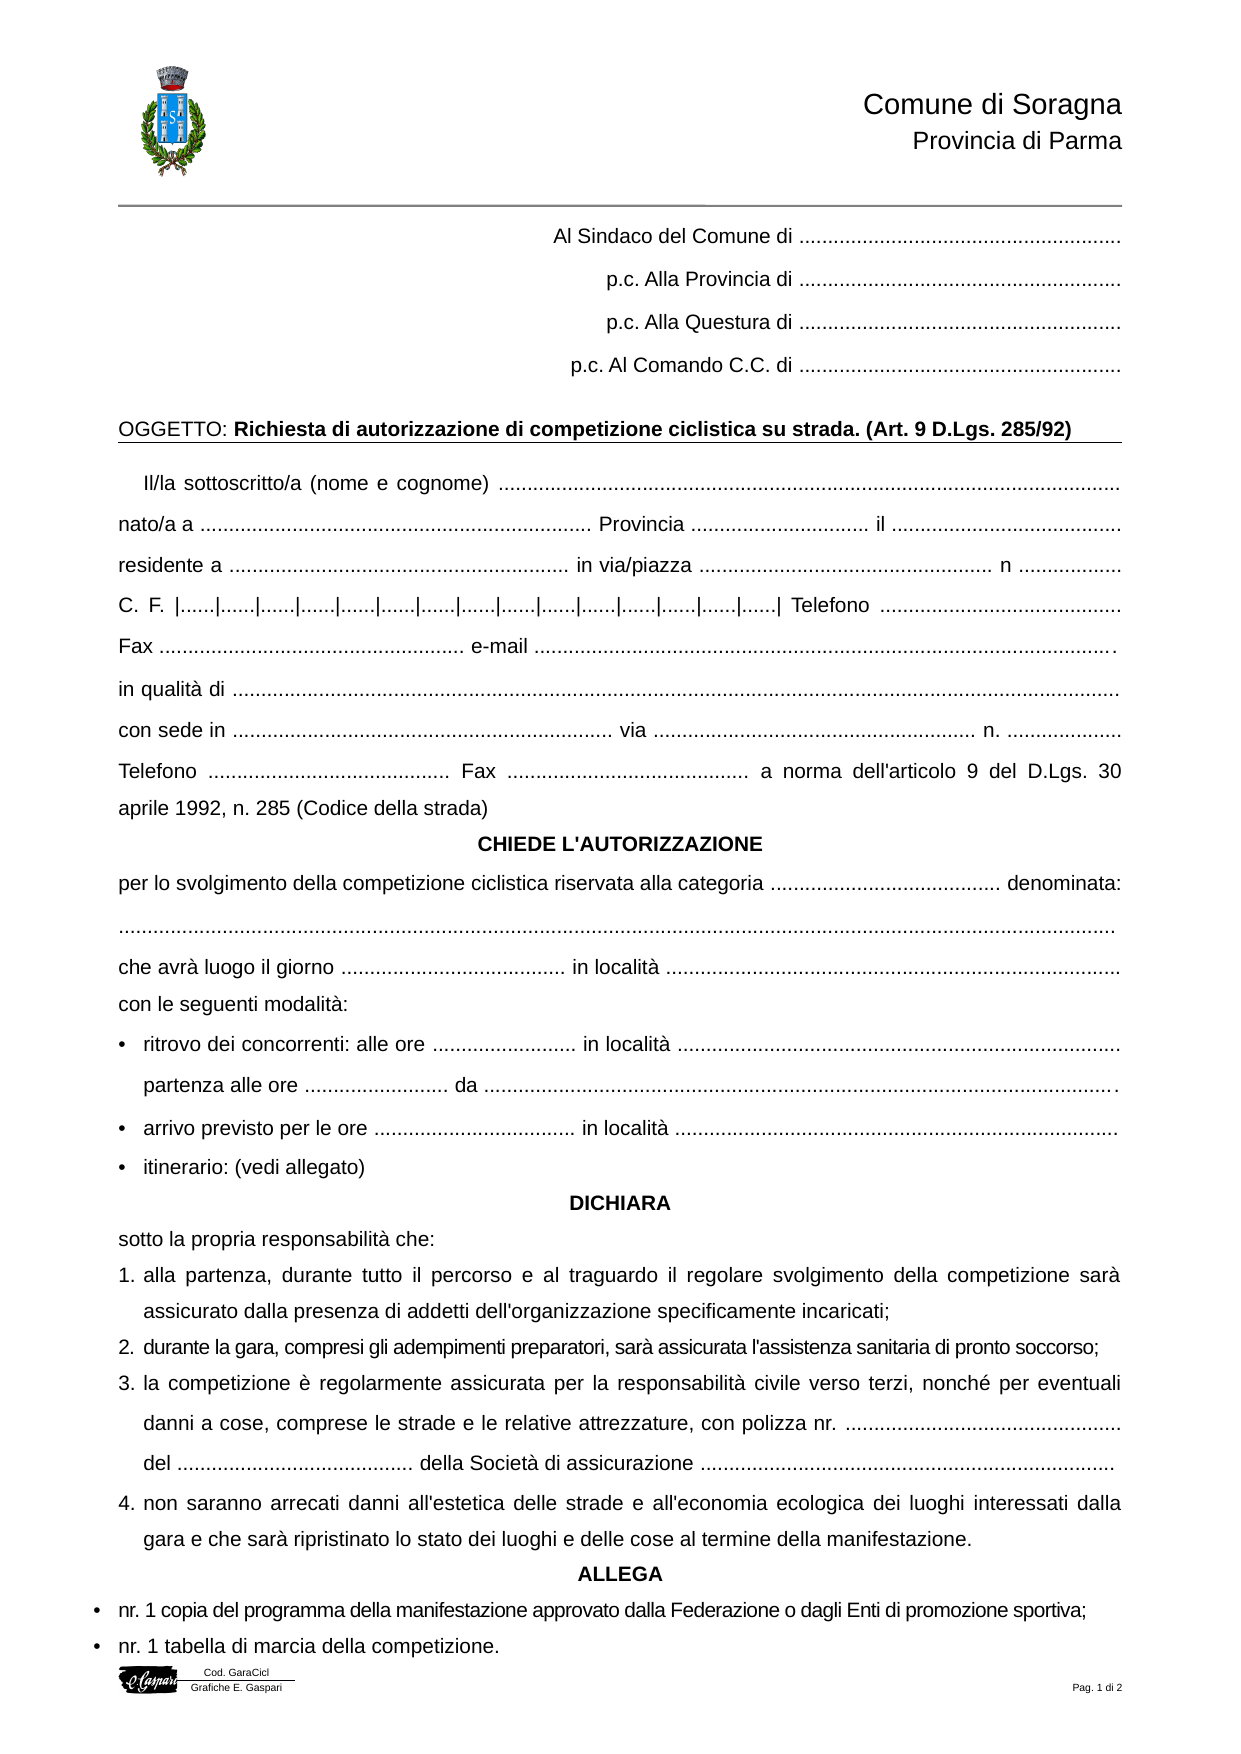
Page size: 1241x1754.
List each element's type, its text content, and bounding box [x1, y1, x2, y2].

text sotto la propria responsabilità che: [118, 1227, 1122, 1251]
text Provincia di Parma [224, 126, 1122, 155]
text p.c. Alla Provincia di ........................................................ [443, 263, 1122, 292]
text ALLEGA [118, 1562, 1122, 1586]
text Al Sindaco del Comune di ........................................................ [443, 220, 1122, 249]
text 1. alla partenza, durante tutto il percorso e al traguardo il regolare svolgimento della competizione sarà assicurato dalla presenza di addetti dell'organizzazione specificamente incaricati; [118, 1263, 1122, 1323]
text DICHIARA [118, 1191, 1122, 1215]
text 2. durante la gara, compresi gli adempimenti preparatori, sarà assicurata l'assistenza sanitaria di pronto soccorso; [118, 1335, 1122, 1359]
picture [118, 1665, 178, 1694]
text • nr. 1 tabella di marcia della competizione. [93, 1634, 1122, 1658]
text per lo svolgimento della competizione ciclistica riservata alla categoria ........................................ denominata: [118, 867, 1122, 896]
text in qualità di .......................................................................................................................................................... con sede in .................................................................. via ........................................................ n. .................... Telefono .......................................... Fax .......................................... a norma dell'articolo 9 del D.Lgs. 30 aprile 1992, n. 285 (Codice della strada) [118, 673, 1122, 819]
text Il/la sottoscritto/a (nome e cognome) ............................................................................................................ nato/a a .................................................................... Provincia ............................... il ........................................ residente a ........................................................... in via/piazza ................................................... n .................. C. F. |......|......|......|......|......|......|......|......|......|......|......|......|......|......|......| Telefono .......................................... Fax ..................................................... e-mail ..................................................................................................... [118, 467, 1122, 659]
text • itinerario: (vedi allegato) [118, 1155, 1122, 1179]
picture [122, 57, 224, 188]
text OGGETTO: Richiesta di autorizzazione di competizione ciclistica su strada. (Art. 9 D.Lgs. 285/92) [118, 416, 1122, 442]
text • nr. 1 copia del programma della manifestazione approvato dalla Federazione o dagli Enti di promozione sportiva; [93, 1598, 1122, 1622]
text Comune di Soragna [224, 87, 1122, 121]
text ............................................................................................................................................................................. che avrà luogo il giorno ....................................... in località ............................................................................... con le seguenti modalità: [118, 911, 1122, 1016]
text p.c. Al Comando C.C. di ........................................................ [443, 349, 1122, 378]
text 4. non saranno arrecati danni all'estetica delle strade e all'economia ecologica dei luoghi interessati dalla gara e che sarà ripristinato lo stato dei luoghi e delle cose al termine della manifestazione. [118, 1490, 1122, 1550]
text CHIEDE L'AUTORIZZAZIONE [118, 832, 1122, 856]
text p.c. Alla Questura di ........................................................ [443, 306, 1122, 335]
text • ritrovo dei concorrenti: alle ore ......................... in località ............................................................................. partenza alle ore ......................... da .............................................................................................................. [118, 1028, 1122, 1097]
text 3. la competizione è regolarmente assicurata per la responsabilità civile verso terzi, nonché per eventuali danni a cose, comprese le strade e le relative attrezzature, con polizza nr. ................................................ del ......................................... della Società di assicurazione ........................................................................ [118, 1371, 1122, 1476]
text • arrivo previsto per le ore ................................... in località ............................................................................. [118, 1112, 1122, 1141]
